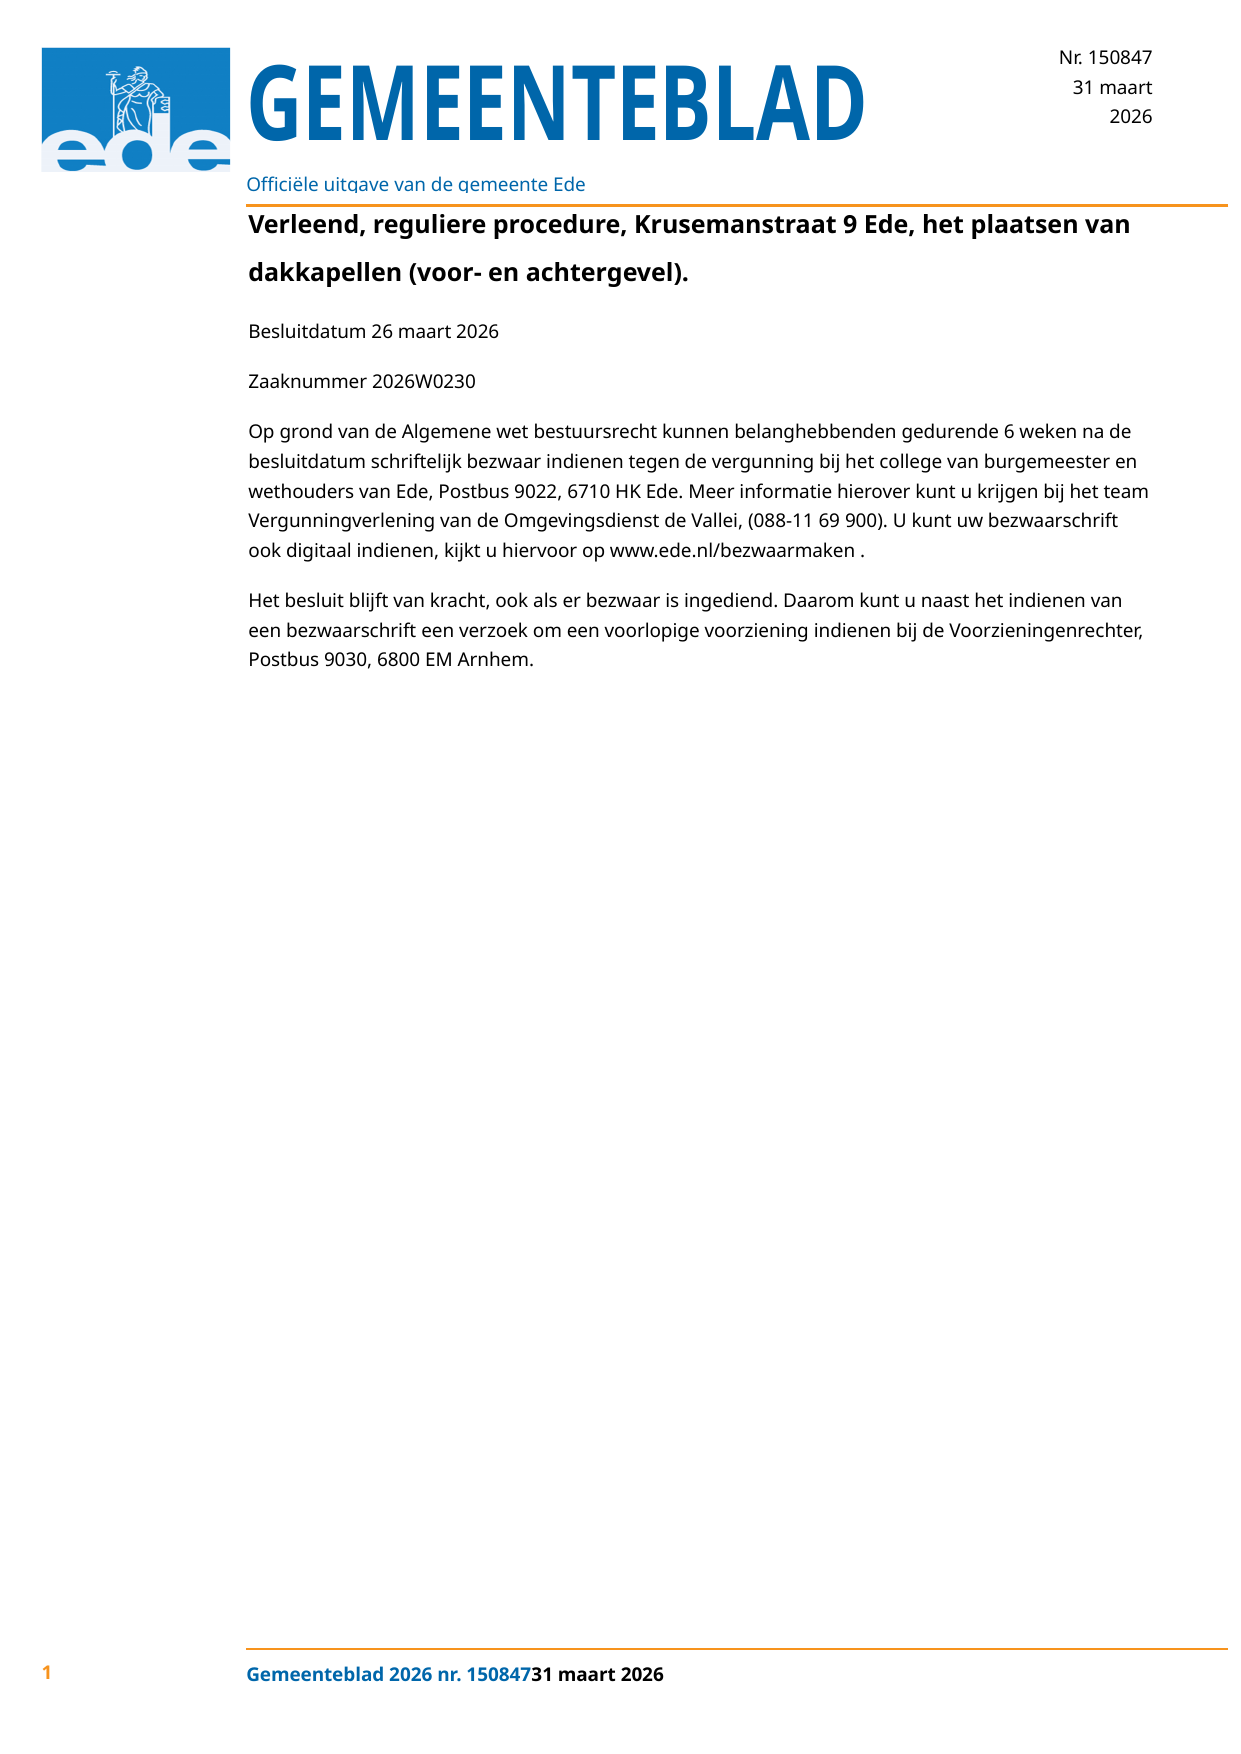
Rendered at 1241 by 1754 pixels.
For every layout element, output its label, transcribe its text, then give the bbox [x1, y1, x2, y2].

text Zaaknummer 2026W0230 [248, 368, 1152, 394]
text Verleend, reguliere procedure, Krusemanstraat 9 Ede, het plaatsen van dakkapellen (voor- en achtergevel). [248, 207, 1152, 288]
text Op grond van de Algemene wet bestuursrecht kunnen belanghebbenden gedurende 6 weken na de besluitdatum schriftelijk bezwaar indienen tegen de vergunning bij het college van burgemeester en wethouders van Ede, Postbus 9022, 6710 HK Ede. Meer informatie hierover kunt u krijgen bij het team Vergunningverlening van de Omgevingsdienst de Vallei, (088-11 69 900). U kunt uw bezwaarschrift ook digitaal indienen, kijkt u hiervoor op www.ede.nl/bezwaarmaken . [248, 419, 1152, 563]
text Besluitdatum 26 maart 2026 [248, 318, 1152, 344]
text Het besluit blijft van kracht, ook als er bezwaar is ingediend. Daarom kunt u naast het indienen van een bezwaarschrift een verzoek om een voorlopige voorziening indienen bij de Voorzieningenrechter, Postbus 9030, 6800 EM Arnhem. [248, 587, 1152, 672]
picture [41, 47, 231, 172]
